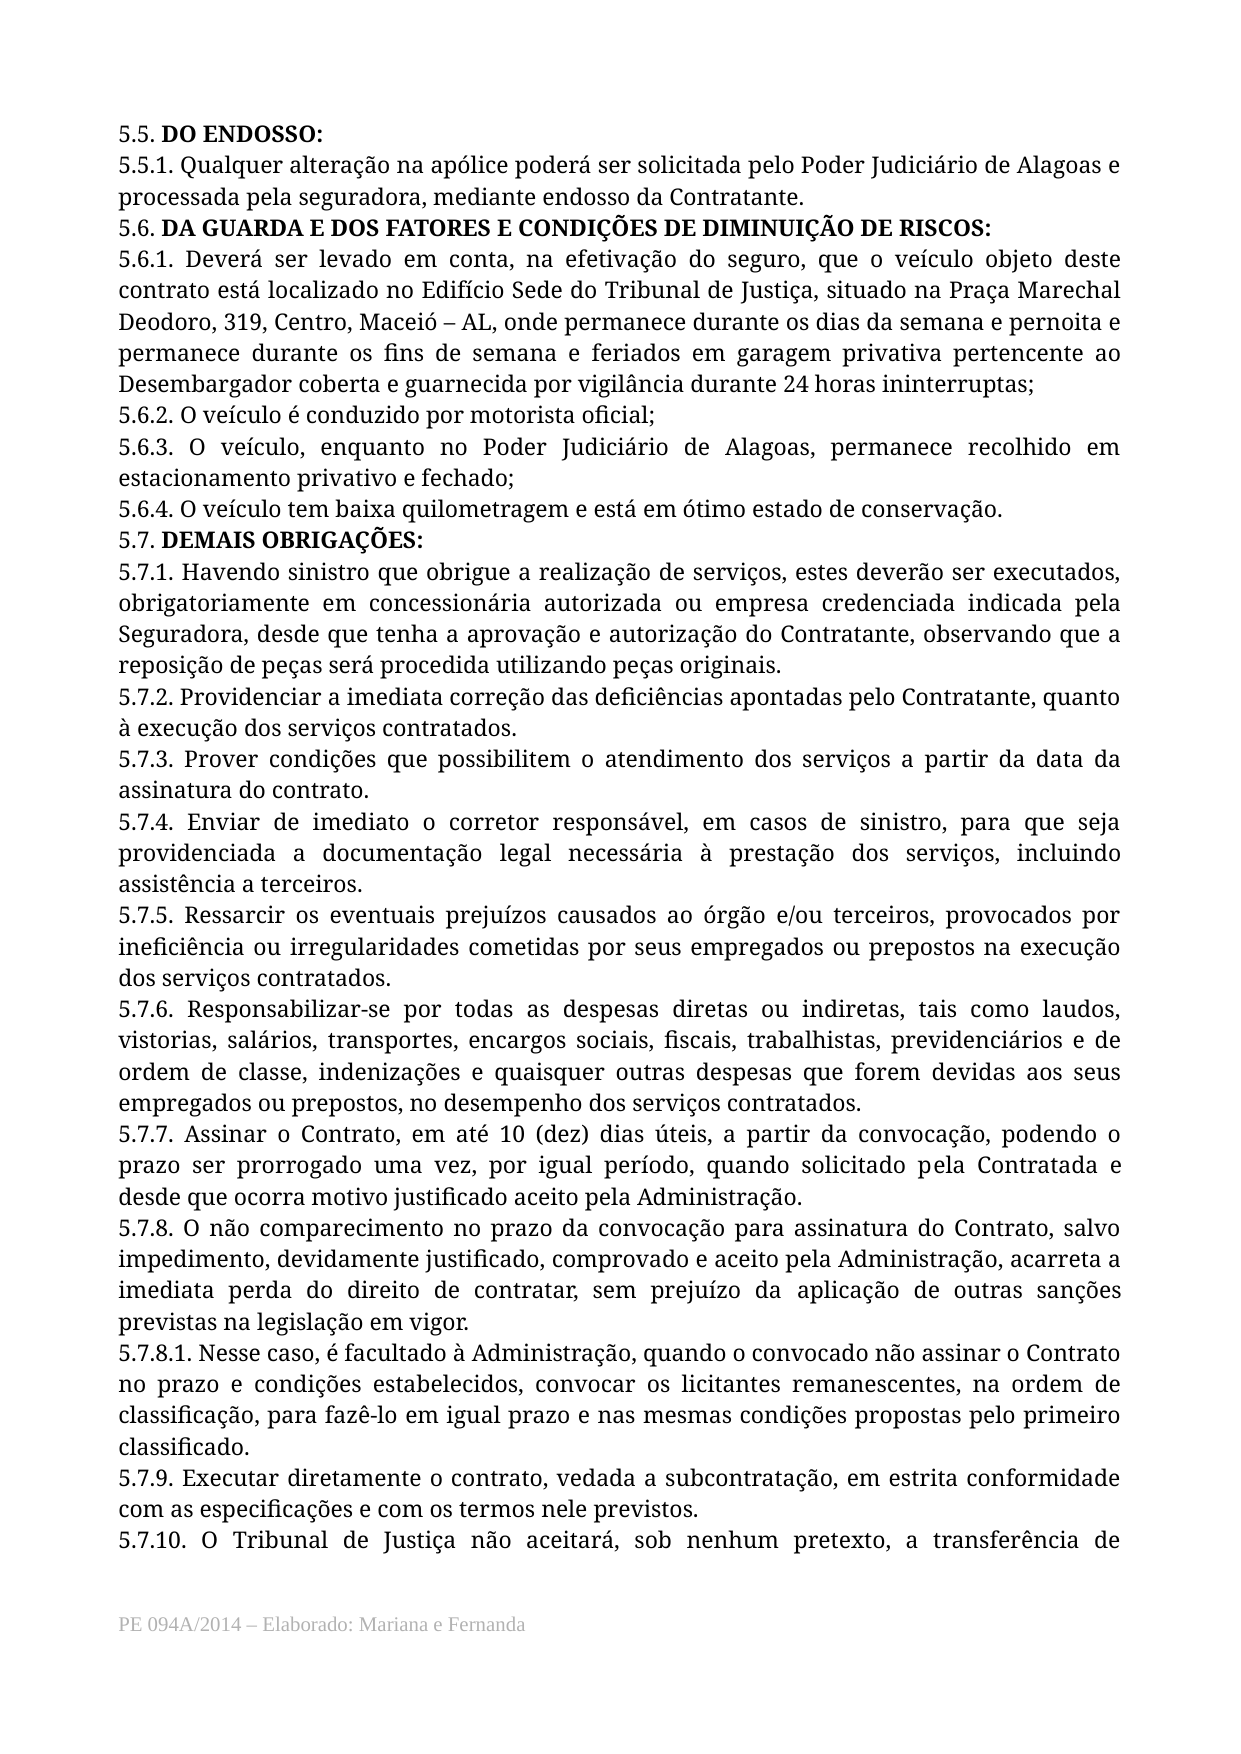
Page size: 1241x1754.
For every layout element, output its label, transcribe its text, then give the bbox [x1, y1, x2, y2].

list 5.7.4. Enviar de imediato o corretor responsável, em casos de sinistro, para que seja providenciada a documentação legal necessária à prestação dos serviços, incluindo assistência a terceiros. [118, 806, 1122, 899]
list 5.6.3. O veículo, enquanto no Poder Judiciário de Alagoas, permanece recolhido em estacionamento privativo e fechado; [118, 431, 1122, 493]
list 5.7.1. Havendo sinistro que obrigue a realização de serviços, estes deverão ser executados, obrigatoriamente em concessionária autorizada ou empresa credenciada indicada pela Seguradora, desde que tenha a aprovação e autorização do Contratante, observando que a reposição de peças será procedida utilizando peças originais. [118, 556, 1122, 681]
list 5.7.2. Providenciar a imediata correção das deficiências apontadas pelo Contratante, quanto à execução dos serviços contratados. [118, 681, 1122, 743]
list 5.6.4. O veículo tem baixa quilometragem e está em ótimo estado de conservação. [118, 493, 1122, 524]
list 5.7.5. Ressarcir os eventuais prejuízos causados ao órgão e/ou terceiros, provocados por ineficiência ou irregularidades cometidas por seus empregados ou prepostos na execução dos serviços contratados. [118, 899, 1122, 993]
list 5.6. DA GUARDA E DOS FATORES E CONDIÇÕES DE DIMINUIÇÃO DE RISCOS: [118, 212, 1122, 243]
text 5.7.7. Assinar o Contrato, em até 10 (dez) dias úteis, a partir da convocação, podendo o prazo ser prorrogado uma vez, por igual período, quando solicitado pela Contratada e desde que ocorra motivo justificado aceito pela Administração. [118, 1118, 1122, 1212]
text 5.5. DO ENDOSSO: [118, 118, 1122, 149]
text 5.7.8. O não comparecimento no prazo da convocação para assinatura do Contrato, salvo impedimento, devidamente justificado, comprovado e aceito pela Administração, acarreta a imediata perda do direito de contratar, sem prejuízo da aplicação de outras sanções previstas na legislação em vigor. [118, 1212, 1122, 1337]
list 5.7.3. Prover condições que possibilitem o atendimento dos serviços a partir da data da assinatura do contrato. [118, 743, 1122, 806]
text 5.7.9. Executar diretamente o contrato, vedada a subcontratação, em estrita conformidade com as especificações e com os termos nele previstos. [118, 1462, 1122, 1524]
list 5.7.6. Responsabilizar-se por todas as despesas diretas ou indiretas, tais como laudos, vistorias, salários, transportes, encargos sociais, fiscais, trabalhistas, previdenciários e de ordem de classe, indenizações e quaisquer outras despesas que forem devidas aos seus empregados ou prepostos, no desempenho dos serviços contratados. [118, 993, 1122, 1118]
text 5.7.8.1. Nesse caso, é facultado à Administração, quando o convocado não assinar o Contrato no prazo e condições estabelecidos, convocar os licitantes remanescentes, na ordem de classificação, para fazê-lo em igual prazo e nas mesmas condições propostas pelo primeiro classificado. [118, 1337, 1122, 1462]
list 5.5.1. Qualquer alteração na apólice poderá ser solicitada pelo Poder Judiciário de Alagoas e processada pela seguradora, mediante endosso da Contratante. [118, 149, 1122, 212]
list 5.7. DEMAIS OBRIGAÇÕES: [118, 524, 1122, 556]
text 5.7.10. O Tribunal de Justiça não aceitará, sob nenhum pretexto, a transferência de [118, 1524, 1122, 1556]
list 5.6.1. Deverá ser levado em conta, na efetivação do seguro, que o veículo objeto deste contrato está localizado no Edifício Sede do Tribunal de Justiça, situado na Praça Marechal Deodoro, 319, Centro, Maceió – AL, onde permanece durante os dias da semana e pernoita e permanece durante os fins de semana e feriados em garagem privativa pertencente ao Desembargador coberta e guarnecida por vigilância durante 24 horas ininterruptas; [118, 243, 1122, 399]
list 5.6.2. O veículo é conduzido por motorista oficial; [118, 399, 1122, 431]
